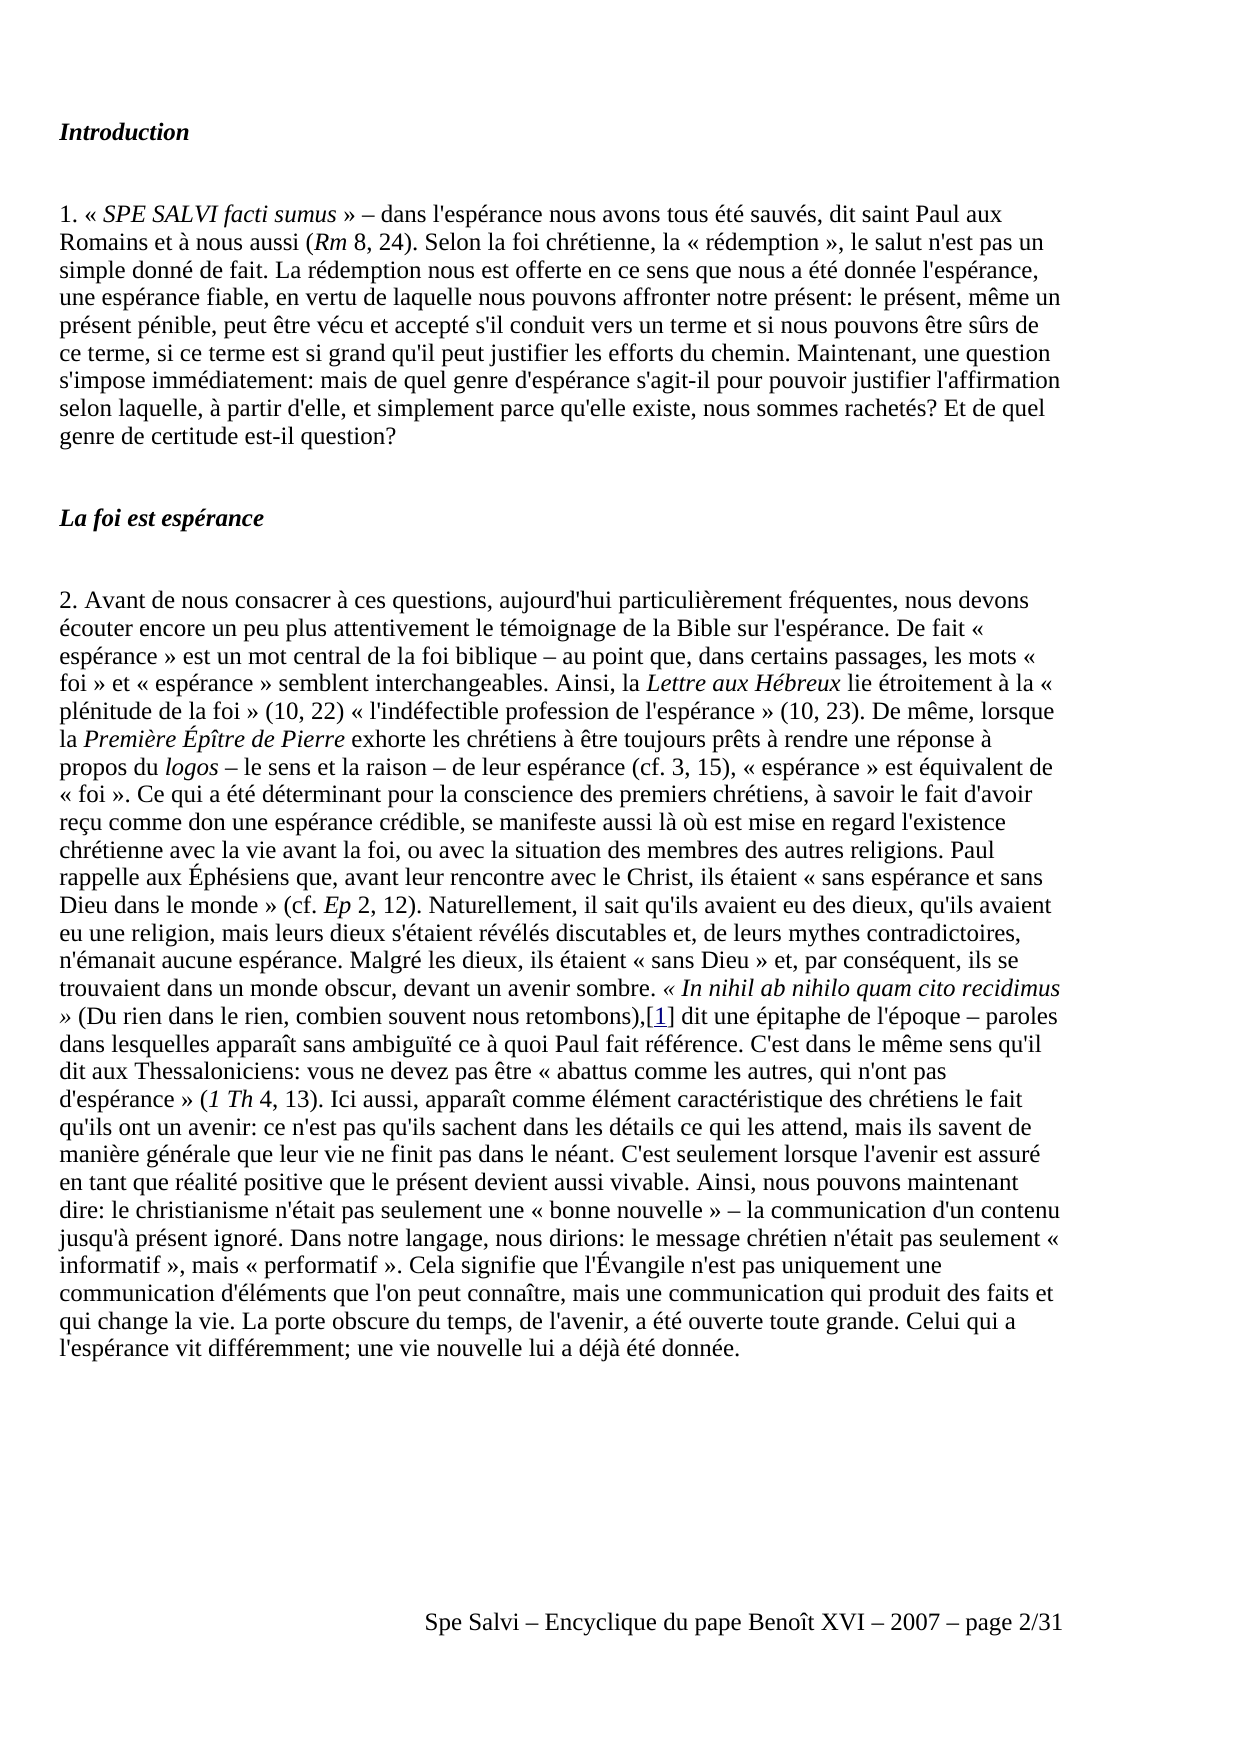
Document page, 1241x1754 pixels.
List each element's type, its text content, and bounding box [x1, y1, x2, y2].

subtitle 1. « SPE SALVI facti sumus » – dans l'espérance nous avons tous été sauvés, dit saint Paul aux Romains et à nous aussi (Rm 8, 24). Selon la foi chrétienne, la « rédemption », le salut n'est pas un simple donné de fait. La rédemption nous est offerte en ce sens que nous a été donnée l'espérance, une espérance fiable, en vertu de laquelle nous pouvons affronter notre présent: le présent, même un présent pénible, peut être vécu et accepté s'il conduit vers un terme et si nous pouvons être sûrs de ce terme, si ce terme est si grand qu'il peut justifier les efforts du chemin. Maintenant, une question s'impose immédiatement: mais de quel genre d'espérance s'agit-il pour pouvoir justifier l'affirmation selon laquelle, à partir d'elle, et simplement parce qu'elle existe, nous sommes rachetés? Et de quel genre de certitude est-il question? [59, 200, 1063, 450]
subtitle Introduction [59, 118, 1063, 146]
subtitle La foi est espérance [59, 504, 1063, 532]
subtitle 2. Avant de nous consacrer à ces questions, aujourd'hui particulièrement fréquentes, nous devons écouter encore un peu plus attentivement le témoignage de la Bible sur l'espérance. De fait « espérance » est un mot central de la foi biblique – au point que, dans certains passages, les mots « foi » et « espérance » semblent interchangeables. Ainsi, la Lettre aux Hébreux lie étroitement à la « plénitude de la foi » (10, 22) « l'indéfectible profession de l'espérance » (10, 23). De même, lorsque la Première Épître de Pierre exhorte les chrétiens à être toujours prêts à rendre une réponse à propos du logos – le sens et la raison – de leur espérance (cf. 3, 15), « espérance » est équivalent de « foi ». Ce qui a été déterminant pour la conscience des premiers chrétiens, à savoir le fait d'avoir reçu comme don une espérance crédible, se manifeste aussi là où est mise en regard l'existence chrétienne avec la vie avant la foi, ou avec la situation des membres des autres religions. Paul rappelle aux Éphésiens que, avant leur rencontre avec le Christ, ils étaient « sans espérance et sans Dieu dans le monde » (cf. Ep 2, 12). Naturellement, il sait qu'ils avaient eu des dieux, qu'ils avaient eu une religion, mais leurs dieux s'étaient révélés discutables et, de leurs mythes contradictoires, n'émanait aucune espérance. Malgré les dieux, ils étaient « sans Dieu » et, par conséquent, ils se trouvaient dans un monde obscur, devant un avenir sombre. « In nihil ab nihilo quam cito recidimus » (Du rien dans le rien, combien souvent nous retombons),[1] dit une épitaphe de l'époque – paroles dans lesquelles apparaît sans ambiguïté ce à quoi Paul fait référence. C'est dans le même sens qu'il dit aux Thessaloniciens: vous ne devez pas être « abattus comme les autres, qui n'ont pas d'espérance » (1 Th 4, 13). Ici aussi, apparaît comme élément caractéristique des chrétiens le fait qu'ils ont un avenir: ce n'est pas qu'ils sachent dans les détails ce qui les attend, mais ils savent de manière générale que leur vie ne finit pas dans le néant. C'est seulement lorsque l'avenir est assuré en tant que réalité positive que le présent devient aussi vivable. Ainsi, nous pouvons maintenant dire: le christianisme n'était pas seulement une « bonne nouvelle » – la communication d'un contenu jusqu'à présent ignoré. Dans notre langage, nous dirions: le message chrétien n'était pas seulement « informatif », mais « performatif ». Cela signifie que l'Évangile n'est pas uniquement une communication d'éléments que l'on peut connaître, mais une communication qui produit des faits et qui change la vie. La porte obscure du temps, de l'avenir, a été ouverte toute grande. Celui qui a l'espérance vit différemment; une vie nouvelle lui a déjà été donnée. [59, 586, 1063, 1362]
